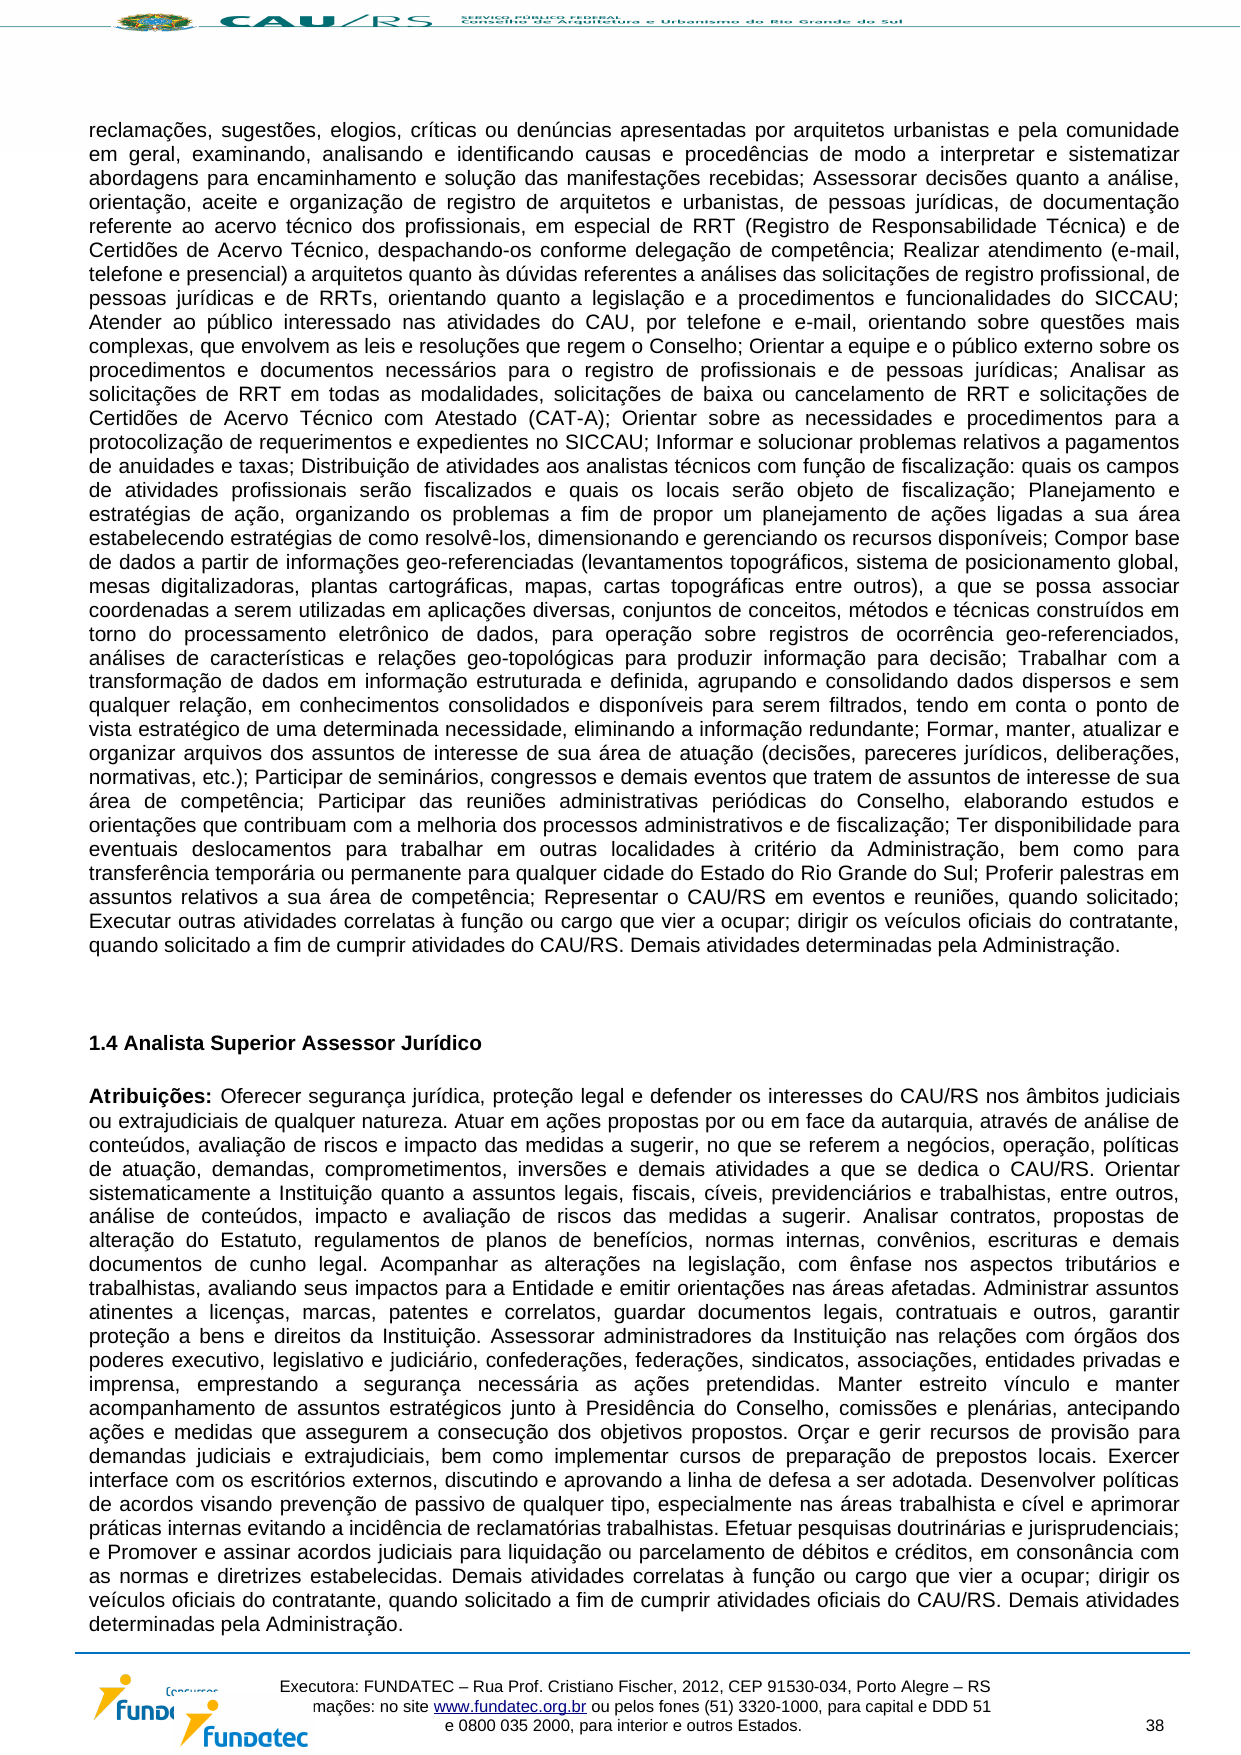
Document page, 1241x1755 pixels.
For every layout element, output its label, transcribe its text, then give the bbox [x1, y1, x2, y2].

text 1.4 Analista Superior Assessor Jurídico [89, 1031, 1181, 1055]
text Atribuições: Oferecer segurança jurídica, proteção legal e defender os interesses do CAU/RS nos âmbitos judiciais ou extrajudiciais de qualquer natureza. Atuar em ações propostas por ou em face da autarquia, através de análise de conteúdos, avaliação de riscos e impacto das medidas a sugerir, no que se referem a negócios, operação, políticas de atuação, demandas, comprometimentos, inversões e demais atividades a que se dedica o CAU/RS. Orientar sistematicamente a Instituição quanto a assuntos legais, fiscais, cíveis, previdenciários e trabalhistas, entre outros, análise de conteúdos, impacto e avaliação de riscos das medidas a sugerir. Analisar contratos, propostas de alteração do Estatuto, regulamentos de planos de benefícios, normas internas, convênios, escrituras e demais documentos de cunho legal. Acompanhar as alterações na legislação, com ênfase nos aspectos tributários e trabalhistas, avaliando seus impactos para a Entidade e emitir orientações nas áreas afetadas. Administrar assuntos atinentes a licenças, marcas, patentes e correlatos, guardar documentos legais, contratuais e outros, garantir proteção a bens e direitos da Instituição. Assessorar administradores da Instituição nas relações com órgãos dos poderes executivo, legislativo e judiciário, confederações, federações, sindicatos, associações, entidades privadas e imprensa, emprestando a segurança necessária as ações pretendidas. Manter estreito vínculo e manter acompanhamento de assuntos estratégicos junto à Presidência do Conselho, comissões e plenárias, antecipando ações e medidas que assegurem a consecução dos objetivos propostos. Orçar e gerir recursos de provisão para demandas judiciais e extrajudiciais, bem como implementar cursos de preparação de prepostos locais. Exercer interface com os escritórios externos, discutindo e aprovando a linha de defesa a ser adotada. Desenvolver políticas de acordos visando prevenção de passivo de qualquer tipo, especialmente nas áreas trabalhista e cível e aprimorar práticas internas evitando a incidência de reclamatórias trabalhistas. Efetuar pesquisas doutrinárias e jurisprudenciais; e Promover e assinar acordos judiciais para liquidação ou parcelamento de débitos e créditos, em consonância com as normas e diretrizes estabelecidas. Demais atividades correlatas à função ou cargo que vier a ocupar; dirigir os veículos oficiais do contratante, quando solicitado a fim de cumprir atividades oficiais do CAU/RS. Demais atividades determinadas pela Administração. [89, 1080, 1181, 1636]
text Atribuições: Atender conselheiros, profissionais, empresas, leigos e empregados em geral em assuntos técnico –operacionais ligados a sua área de atuação; Executar atividades de nível superior, onde são exigidas análises, pesquisas, consultas, pareceres, estudos e encaminhamentos de atividades inerentes aos processos de caráter técnico especializado, bem como os de ordem administrativa do Conselho, demandadores de sua formação profissional específica; Assessorar reuniões, comissões técnicas e grupos de trabalho, respondendo pelos assuntos afetos ao exercício profissional no campo da arquitetura e do urbanismo; Assessorar decisões quanto a análise, orientação, aceite e organização de Certidões de Acervo Técnico e Atestados de Capacidade Técnica (Nacional/Estrangeiro - emitidos pelos contratantes), registros de empresas, registros de profissionais (plenos, técnicos e estrangeiros), duplas responsabilidades e atribuições profissionais, despachando-os conforme delegação de competência; Analisar e emitir pareceres em assuntos exigidores de conhecimento técnico-especializado enviados a sua apreciação; Fiscalizar o exercício da Arquitetura e Urbanismo, atender denúncias, realizar diligências, identificar obras/serviços irregulares, exigir documentação, notificar e emitir autos de infração de acordo com as normas vigentes; Executar atividades especializadas de nível técnico onde são exigidas análises, pareceres, estudos e operação de atividades inerentes aos processos do Conselho, inclusive de caráter técnico profissional, quando solicitado; Executar tarefas relacionadas com a informação e orientação de profissionais, empresas e leigos, quanto aos procedimentos a serem adotados quando da constatação de irregularidades, conforme normas e regras do Conselho, bem como da interpretação e aplicação da legislação inerente a fiscalização; Analisar Relatórios de Fiscalização encaminhados para apreciação pelas diversas comissões especializadas, requisitando parecer jurídico, quando julgar necessário, instruindo-os tecnicamente, embasando-os e preparando-os para despacho e demais procedimentos referentes ao assunto; Manter-se atualizado em relação à Legislação Profissional, estando apto a prestar quaisquer esclarecimentos sobre a mesma na sua área de atuação; Manter arquivo atualizado e organizado dos assuntos de interesse da fiscalização (decisões, pareceres jurídicos, deliberações, normativas, etc.); Organizar e/ou executar a redação de correspondência, quadros demonstrativos, relatórios, prestação de contas e outras atividades relacionadas com a fiscalização; Participar de grupos de estudo e reuniões visando o aprimoramento da fiscalização do CAU/RS, quando convocado; Atender demandas de gestão, quando solicitado, em atividades de apoio à fiscalização; Garantir um canal de interação entre o serviço e a comunidade, pugnando pelas mais variadas formas de crítica ou sugestão de medidas que venham ao encontro dos interesses da coletividade; Receber opiniões, reclamações, sugestões, elogios, críticas ou denúncias apresentadas por arquitetos urbanistas e pela comunidade em geral, examinando, analisando e identificando causas e procedências de modo a interpretar e sistematizar abordagens para encaminhamento e solução das manifestações recebidas; Assessorar decisões quanto a análise, orientação, aceite e organização de registro de arquitetos e urbanistas, de pessoas jurídicas, de documentação referente ao acervo técnico dos profissionais, em especial de RRT (Registro de Responsabilidade Técnica) e de Certidões de Acervo Técnico, despachando-os conforme delegação de competência; Realizar atendimento (e-mail, telefone e presencial) a arquitetos quanto às dúvidas referentes a análises das solicitações de registro profissional, de pessoas jurídicas e de RRTs, orientando quanto a legislação e a procedimentos e funcionalidades do SICCAU; Atender ao público interessado nas atividades do CAU, por telefone e e-mail, orientando sobre questões mais complexas, que envolvem as leis e resoluções que regem o Conselho; Orientar a equipe e o público externo sobre os procedimentos e documentos necessários para o registro de profissionais e de pessoas jurídicas; Analisar as solicitações de RRT em todas as modalidades, solicitações de baixa ou cancelamento de RRT e solicitações de Certidões de Acervo Técnico com Atestado (CAT-A); Orientar sobre as necessidades e procedimentos para a protocolização de requerimentos e expedientes no SICCAU; Informar e solucionar problemas relativos a pagamentos de anuidades e taxas; Distribuição de atividades aos analistas técnicos com função de fiscalização: quais os campos de atividades profissionais serão fiscalizados e quais os locais serão objeto de fiscalização; Planejamento e estratégias de ação, organizando os problemas a fim de propor um planejamento de ações ligadas a sua área estabelecendo estratégias de como resolvê-los, dimensionando e gerenciando os recursos disponíveis; Compor base de dados a partir de informações geo-referenciadas (levantamentos topográficos, sistema de posicionamento global, mesas digitalizadoras, plantas cartográficas, mapas, cartas topográficas entre outros), a que se possa associar coordenadas a serem utilizadas em aplicações diversas, conjuntos de conceitos, métodos e técnicas construídos em torno do processamento eletrônico de dados, para operação sobre registros de ocorrência geo-referenciados, análises de características e relações geo-topológicas para produzir informação para decisão; Trabalhar com a transformação de dados em informação estruturada e definida, agrupando e consolidando dados dispersos e sem qualquer relação, em conhecimentos consolidados e disponíveis para serem filtrados, tendo em conta o ponto de vista estratégico de uma determinada necessidade, eliminando a informação redundante; Formar, manter, atualizar e organizar arquivos dos assuntos de interesse de sua área de atuação (decisões, pareceres jurídicos, deliberações, normativas, etc.); Participar de seminários, congressos e demais eventos que tratem de assuntos de interesse de sua área de competência; Participar das reuniões administrativas periódicas do Conselho, elaborando estudos e orientações que contribuam com a melhoria dos processos administrativos e de fiscalização; Ter disponibilidade para eventuais deslocamentos para trabalhar em outras localidades à critério da Administração, bem como para transferência temporária ou permanente para qualquer cidade do Estado do Rio Grande do Sul; Proferir palestras em assuntos relativos a sua área de competência; Representar o CAU/RS em eventos e reuniões, quando solicitado; Executar outras atividades correlatas à função ou cargo que vier a ocupar; dirigir os veículos oficiais do contratante, quando solicitado a fim de cumprir atividades do CAU/RS. Demais atividades determinadas pela Administração. [89, 158, 1181, 957]
